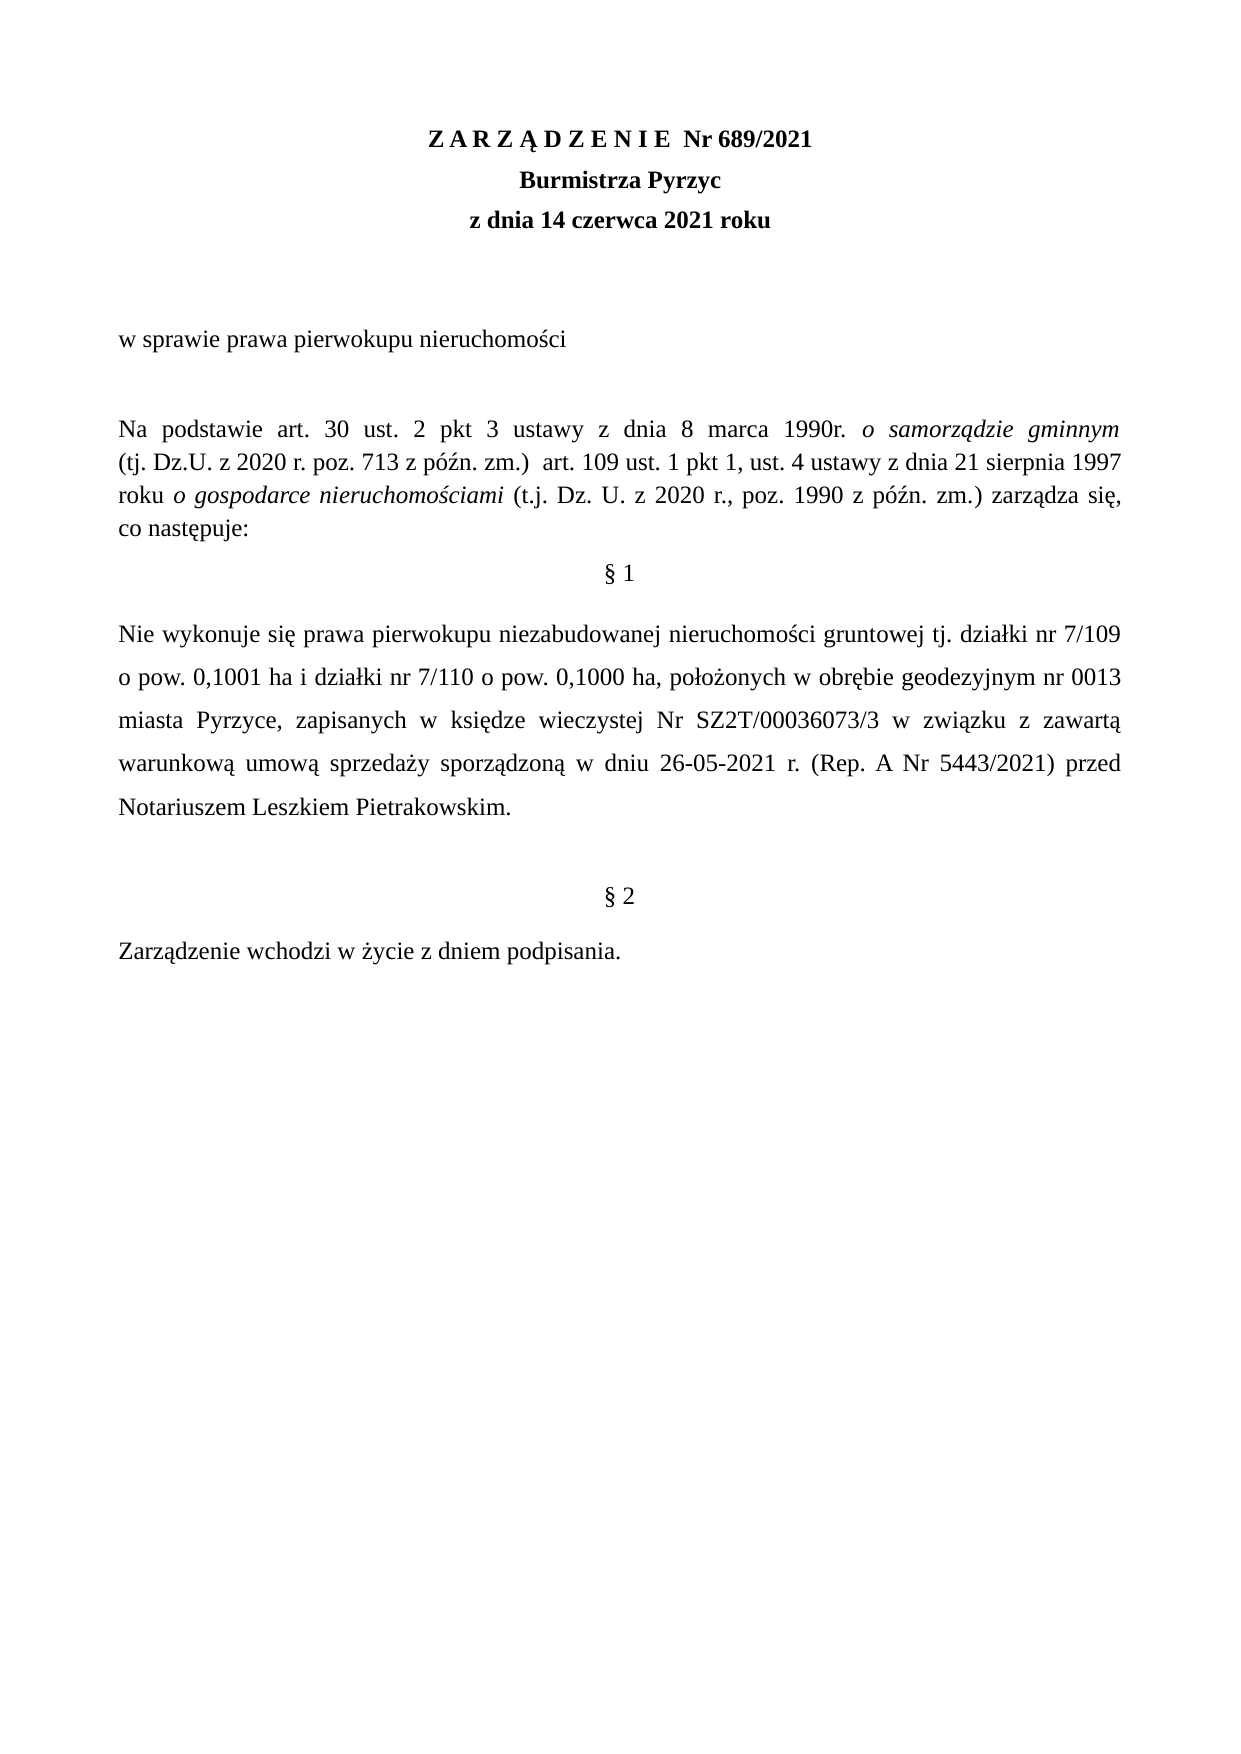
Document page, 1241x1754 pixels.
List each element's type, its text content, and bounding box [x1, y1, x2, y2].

text Zarządzenie wchodzi w życie z dniem podpisania. [118, 936, 1122, 965]
text Burmistrza Pyrzyc [118, 165, 1122, 193]
text Z A R Z Ą D Z E N I E Nr 689/2021 [118, 124, 1122, 153]
text Nie wykonuje się prawa pierwokupu niezabudowanej nieruchomości gruntowej tj. działki nr 7/109 o pow. 0,1001 ha i działki nr 7/110 o pow. 0,1000 ha, położonych w obrębie geodezyjnym nr 0013 miasta Pyrzyce, zapisanych w księdze wieczystej Nr SZ2T/00036073/3 w związku z zawartą warunkową umową sprzedaży sporządzoną w dniu 26-05-2021 r. (Rep. A Nr 5443/2021) przed Notariuszem Leszkiem Pietrakowskim. [118, 619, 1122, 820]
text § 1 [117, 558, 1122, 587]
text w sprawie prawa pierwokupu nieruchomości [118, 324, 1122, 352]
text Na podstawie art. 30 ust. 2 pkt 3 ustawy z dnia 8 marca 1990r. o samorządzie gminnym (tj. Dz.U. z 2020 r. poz. 713 z późn. zm.) art. 109 ust. 1 pkt 1, ust. 4 ustawy z dnia 21 sierpnia 1997 roku o gospodarce nieruchomościami (t.j. Dz. U. z 2020 r., poz. 1990 z późn. zm.) zarządza się, co następuje: [118, 414, 1122, 542]
text z dnia 14 czerwca 2021 roku [118, 205, 1122, 234]
text § 2 [117, 881, 1122, 910]
